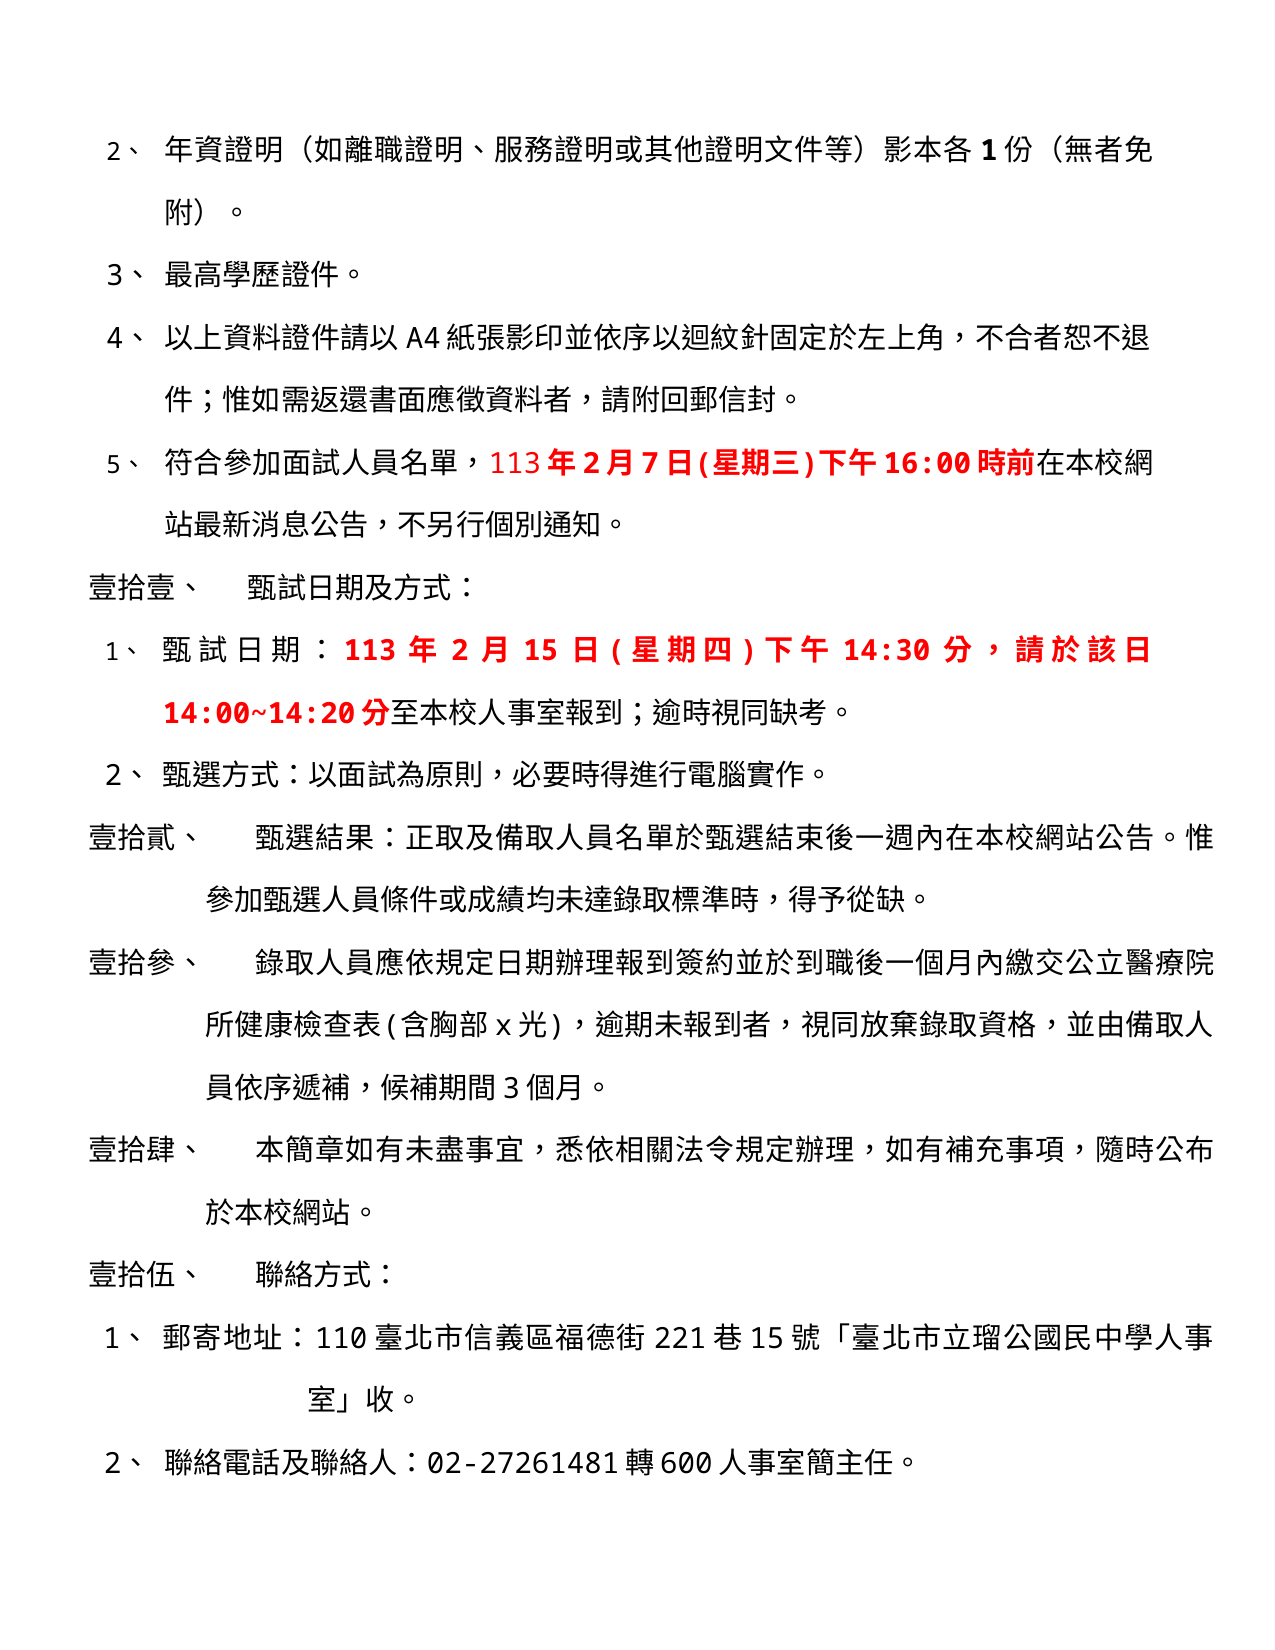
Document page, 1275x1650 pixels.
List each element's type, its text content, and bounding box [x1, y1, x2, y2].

list 錄取人員應依規定日期辦理報到簽約並於到職後一個月內繳交公立醫療院所健康檢查表(含胸部x光)，逾期未報到者，視同放棄錄取資格，並由備取人員依序遞補，候補期間3個月。 [88, 919, 1216, 1106]
list 郵寄地址：110臺北市信義區福德街221巷15號「臺北市立瑠公國民中學人事室」收。 [103, 1294, 1216, 1419]
list 甄選結果：正取及備取人員名單於甄選結束後一週內在本校網站公告。惟參加甄選人員條件或成績均未達錄取標準時，得予從缺。 [88, 794, 1216, 919]
list 甄試日期及方式： [88, 544, 1216, 606]
list 最高學歷證件。 [106, 231, 1153, 294]
list 聯絡方式： [88, 1231, 1216, 1294]
list 年資證明（如離職證明、服務證明或其他證明文件等）影本各1份（無者免附）。 [106, 106, 1153, 231]
list 本簡章如有未盡事宜，悉依相關法令規定辦理，如有補充事項，隨時公布於本校網站。 [88, 1106, 1216, 1231]
list 符合參加面試人員名單，113年2月7日(星期三)下午16:00時前在本校網站最新消息公告，不另行個別通知。 [106, 419, 1153, 544]
list 甄選方式：以面試為原則，必要時得進行電腦實作。 [104, 731, 1153, 794]
list 甄試日期：113年2月15日(星期四)下午14:30分，請於該日14:00~14:20分至本校人事室報到；逾時視同缺考。 [104, 606, 1153, 731]
list 以上資料證件請以A4紙張影印並依序以迴紋針固定於左上角，不合者恕不退件；惟如需返還書面應徵資料者，請附回郵信封。 [106, 294, 1153, 419]
list 聯絡電話及聯絡人：02-27261481轉600人事室簡主任。 [103, 1419, 1216, 1481]
